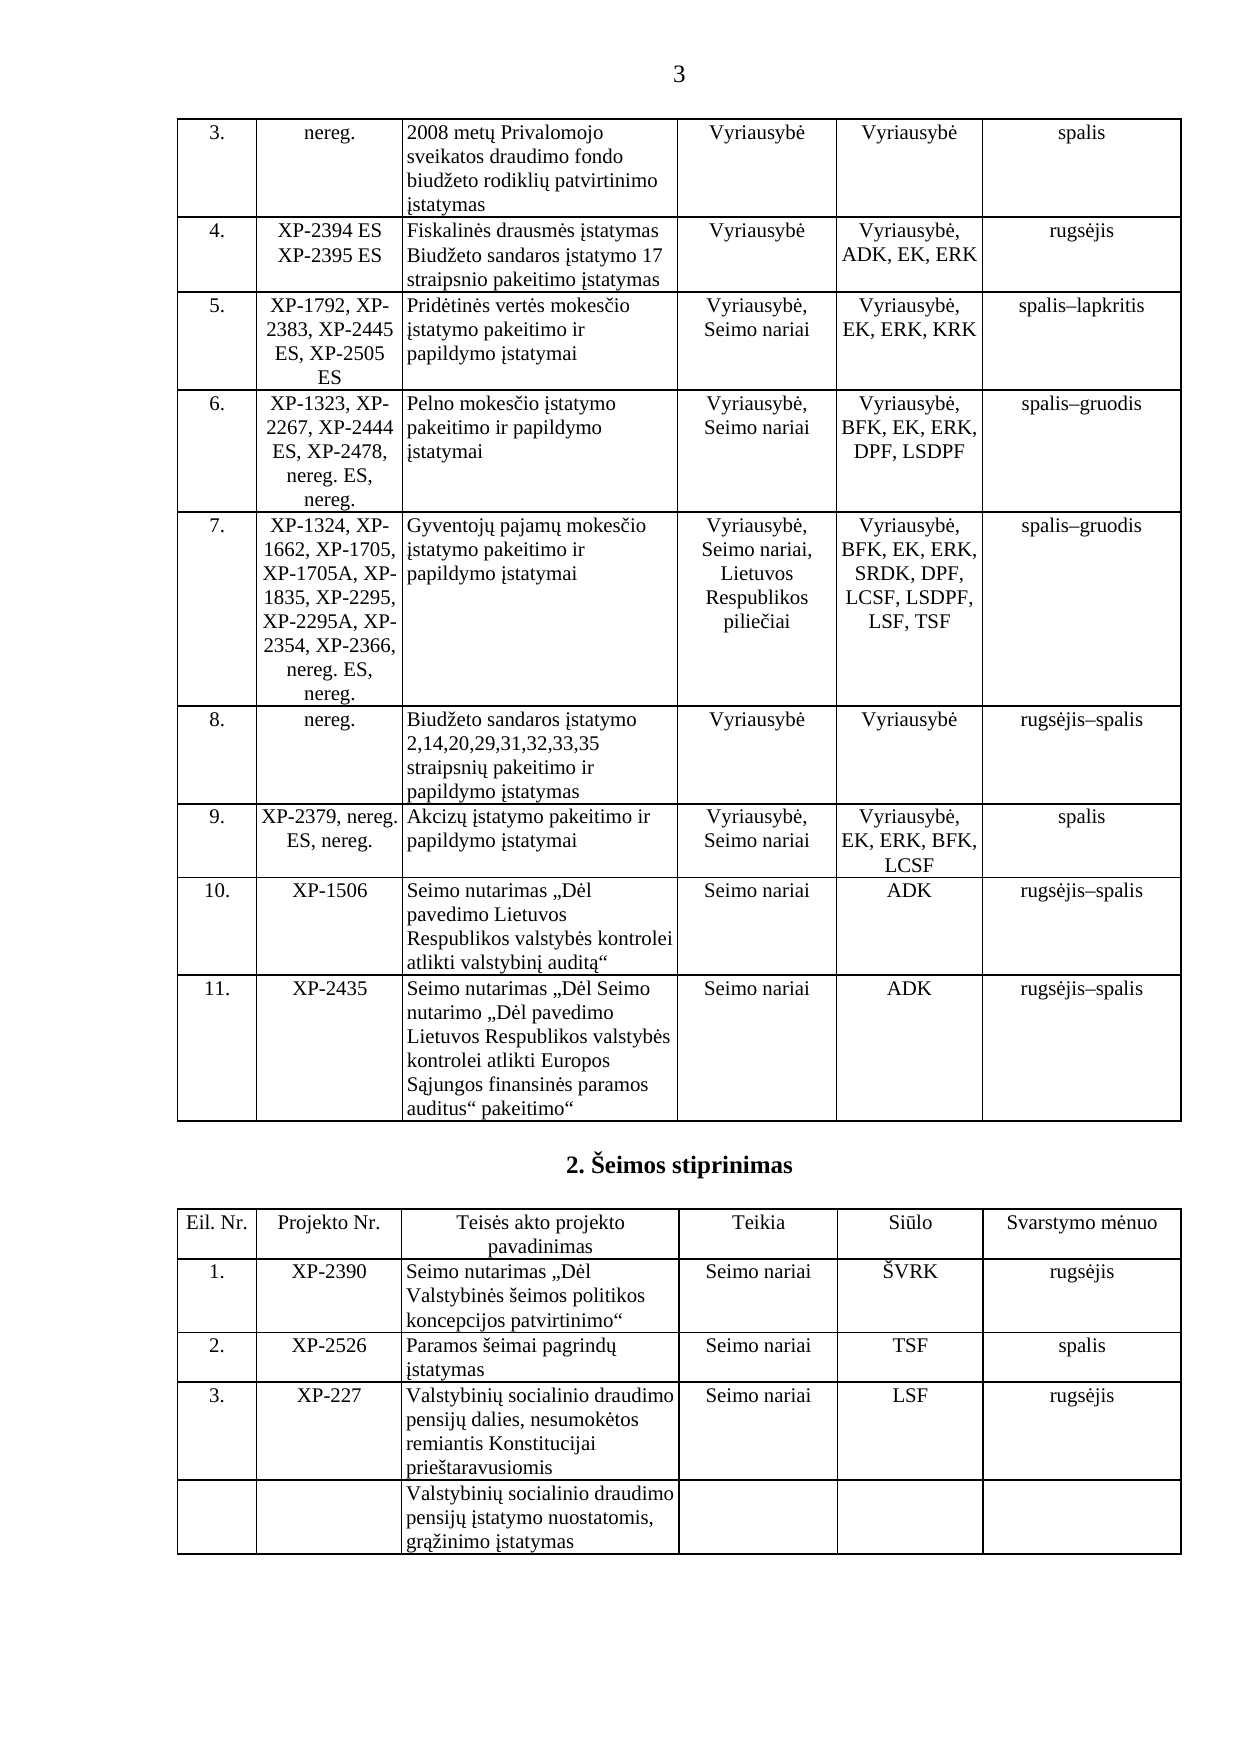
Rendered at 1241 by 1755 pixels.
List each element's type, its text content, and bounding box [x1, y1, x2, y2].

table_cell spalis–lapkritis [983, 293, 1180, 389]
table_cell rugsėjis [984, 1260, 1180, 1332]
table_cell XP-1506 [257, 878, 402, 974]
table_cell ŠVRK [838, 1260, 982, 1332]
table_cell ADK [837, 976, 982, 1120]
table_cell Vyriausybė [678, 218, 836, 291]
table_cell nereg. [257, 120, 402, 216]
table_cell 3. [178, 120, 256, 216]
table_cell Vyriausybė [678, 120, 836, 216]
table_cell TSF [838, 1333, 982, 1381]
table_cell XP-227 [257, 1383, 401, 1479]
table_cell ADK [837, 878, 982, 974]
table_cell Vyriausybė, ADK, EK, ERK [837, 218, 982, 291]
table_cell rugsėjis [983, 218, 1180, 291]
table_header Svarstymo mėnuo [984, 1210, 1180, 1258]
table_cell 1. [178, 1260, 256, 1332]
table_cell spalis [983, 120, 1180, 216]
table_cell 7. [178, 513, 256, 705]
table_cell 5. [178, 293, 256, 389]
table_cell Seimo nariai [678, 976, 836, 1120]
table_cell Seimo nariai [678, 878, 836, 974]
table_cell LSF [838, 1383, 982, 1479]
table_cell Seimo nariai [680, 1260, 837, 1332]
table_cell Akcizų įstatymo pakeitimo ir papildymo įstatymai [403, 805, 677, 877]
table_cell XP-2435 [257, 976, 402, 1120]
table_cell spalis–gruodis [983, 391, 1180, 511]
table_cell nereg. [257, 707, 402, 803]
table_cell Pridėtinės vertės mokesčio įstatymo pakeitimo ir papildymo įstatymai [403, 293, 677, 389]
table_cell Vyriausybė, Seimo nariai [678, 805, 836, 877]
table_cell Seimo nariai [680, 1333, 837, 1381]
table_cell [984, 1481, 1180, 1553]
table_cell 8. [178, 707, 256, 803]
table_cell [178, 1481, 256, 1553]
table_cell Vyriausybė [837, 120, 982, 216]
table_cell 9. [178, 805, 256, 877]
table_cell 6. [178, 391, 256, 511]
table_cell spalis [983, 805, 1180, 877]
table_cell Seimo nariai [680, 1383, 837, 1479]
table_cell rugsėjis–spalis [983, 976, 1180, 1120]
table_cell XP-2379, nereg. ES, nereg. [257, 805, 402, 877]
table_header Projekto Nr. [257, 1210, 401, 1258]
table_cell XP-2526 [257, 1333, 401, 1381]
table_cell Vyriausybė [678, 707, 836, 803]
table_cell spalis [984, 1333, 1180, 1381]
table_cell 11. [178, 976, 256, 1120]
table_header Siūlo [838, 1210, 982, 1258]
table_cell Vyriausybė, EK, ERK, KRK [837, 293, 982, 389]
table_cell Biudžeto sandaros įstatymo 17 straipsnio pakeitimo įstatymas [403, 242, 677, 291]
table_cell 10. [178, 878, 256, 974]
table_cell rugsėjis–spalis [983, 878, 1180, 974]
table_cell Vyriausybė, Seimo nariai [678, 293, 836, 389]
table_header Eil. Nr. [178, 1210, 256, 1258]
table_cell Vyriausybė, Seimo nariai, Lietuvos Respublikos piliečiai [678, 513, 836, 705]
table_cell Vyriausybė [837, 707, 982, 803]
table_cell 2. [178, 1333, 256, 1381]
text 2. Šeimos stiprinimas [177, 1151, 1181, 1179]
table_cell [838, 1481, 982, 1553]
table_cell Gyventojų pajamų mokesčio įstatymo pakeitimo ir papildymo įstatymai [403, 513, 677, 705]
table_cell [257, 1481, 401, 1553]
table_cell Vyriausybė, BFK, EK, ERK, SRDK, DPF, LCSF, LSDPF, LSF, TSF [837, 513, 982, 705]
table_cell XP-2395 ES [257, 242, 402, 291]
table_cell rugsėjis–spalis [983, 707, 1180, 803]
table_cell Vyriausybė, Seimo nariai [678, 391, 836, 511]
table_cell [680, 1481, 837, 1553]
table_header Teikia [680, 1210, 837, 1258]
table_cell XP-2390 [257, 1260, 401, 1332]
table_cell rugsėjis [984, 1383, 1180, 1479]
table_cell Vyriausybė, BFK, EK, ERK, DPF, LSDPF [837, 391, 982, 511]
table_cell 4. [178, 218, 256, 291]
table_cell Pelno mokesčio įstatymo pakeitimo ir papildymo įstatymai [403, 391, 677, 511]
table_cell spalis–gruodis [983, 513, 1180, 705]
table_cell 3. [178, 1383, 256, 1479]
